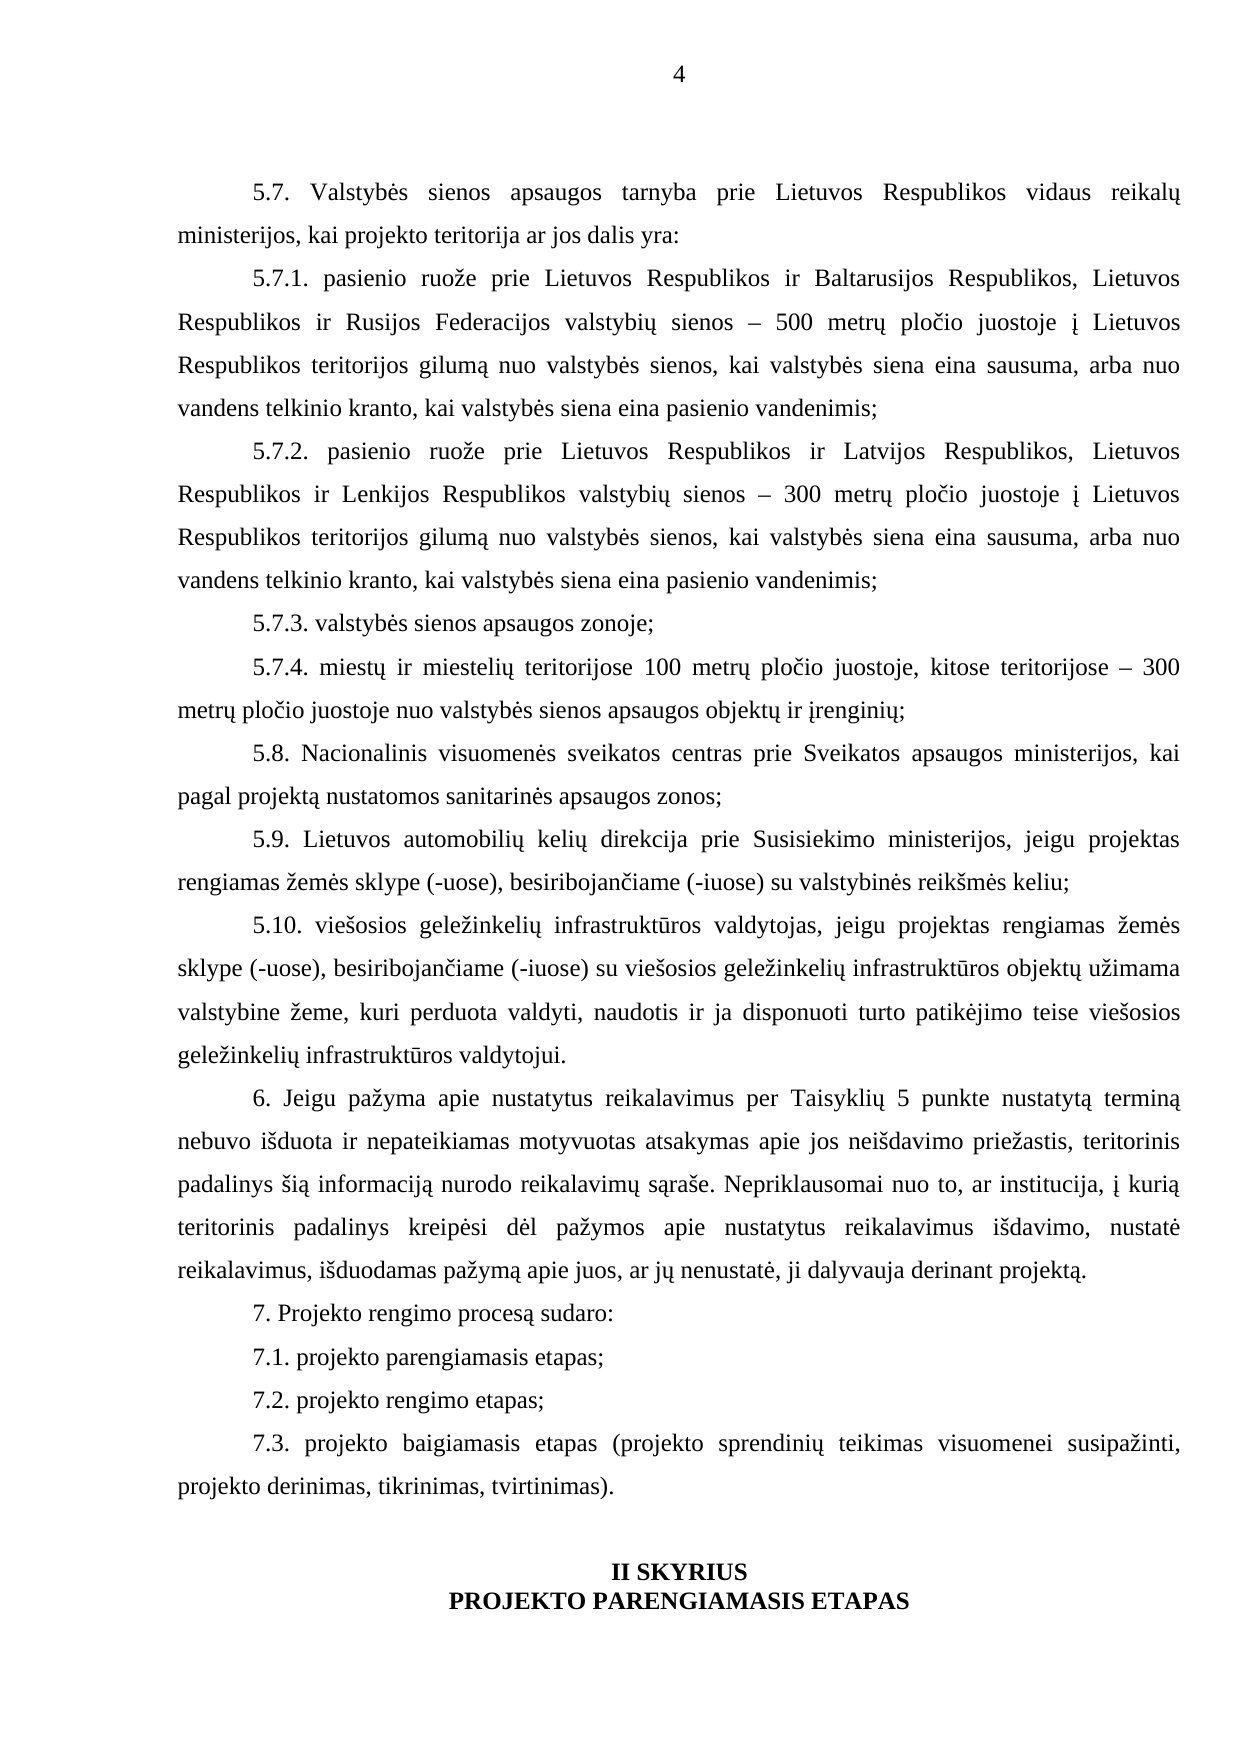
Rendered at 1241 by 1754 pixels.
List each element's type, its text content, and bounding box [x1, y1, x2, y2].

text 5.7. Valstybės sienos apsaugos tarnyba prie Lietuvos Respublikos vidaus reikalų ministerijos, kai projekto teritorija ar jos dalis yra: [177, 177, 1181, 249]
text II SKYRIUS [177, 1557, 1181, 1586]
text 7.1. projekto parengiamasis etapas; [177, 1342, 1181, 1370]
text PROJEKTO PARENGIAMASIS ETAPAS [177, 1586, 1181, 1615]
text 5.7.3. valstybės sienos apsaugos zonoje; [177, 608, 1181, 637]
text 5.9. Lietuvos automobilių kelių direkcija prie Susisiekimo ministerijos, jeigu projektas rengiamas žemės sklype (-uose), besiribojančiame (-iuose) su valstybinės reikšmės keliu; [177, 824, 1181, 896]
text 5.7.1. pasienio ruože prie Lietuvos Respublikos ir Baltarusijos Respublikos, Lietuvos Respublikos ir Rusijos Federacijos valstybių sienos – 500 metrų pločio juostoje į Lietuvos Respublikos teritorijos gilumą nuo valstybės sienos, kai valstybės siena eina sausuma, arba nuo vandens telkinio kranto, kai valstybės siena eina pasienio vandenimis; [177, 263, 1181, 422]
text 5.10. viešosios geležinkelių infrastruktūros valdytojas, jeigu projektas rengiamas žemės sklype (-uose), besiribojančiame (-iuose) su viešosios geležinkelių infrastruktūros objektų užimama valstybine žeme, kuri perduota valdyti, naudotis ir ja disponuoti turto patikėjimo teise viešosios geležinkelių infrastruktūros valdytojui. [177, 910, 1181, 1068]
text 7.3. projekto baigiamasis etapas (projekto sprendinių teikimas visuomenei susipažinti, projekto derinimas, tikrinimas, tvirtinimas). [177, 1428, 1181, 1500]
text 5.8. Nacionalinis visuomenės sveikatos centras prie Sveikatos apsaugos ministerijos, kai pagal projektą nustatomos sanitarinės apsaugos zonos; [177, 738, 1181, 810]
text 6. Jeigu pažyma apie nustatytus reikalavimus per Taisyklių 5 punkte nustatytą terminą nebuvo išduota ir nepateikiamas motyvuotas atsakymas apie jos neišdavimo priežastis, teritorinis padalinys šią informaciją nurodo reikalavimų sąraše. Nepriklausomai nuo to, ar institucija, į kurią teritorinis padalinys kreipėsi dėl pažymos apie nustatytus reikalavimus išdavimo, nustatė reikalavimus, išduodamas pažymą apie juos, ar jų nenustatė, ji dalyvauja derinant projektą. [177, 1083, 1181, 1284]
text 5.7.4. miestų ir miestelių teritorijose 100 metrų pločio juostoje, kitose teritorijose – 300 metrų pločio juostoje nuo valstybės sienos apsaugos objektų ir įrenginių; [177, 652, 1181, 723]
text 7.2. projekto rengimo etapas; [177, 1385, 1181, 1413]
text 5.7.2. pasienio ruože prie Lietuvos Respublikos ir Latvijos Respublikos, Lietuvos Respublikos ir Lenkijos Respublikos valstybių sienos – 300 metrų pločio juostoje į Lietuvos Respublikos teritorijos gilumą nuo valstybės sienos, kai valstybės siena eina sausuma, arba nuo vandens telkinio kranto, kai valstybės siena eina pasienio vandenimis; [177, 436, 1181, 594]
text 7. Projekto rengimo procesą sudaro: [177, 1298, 1181, 1327]
